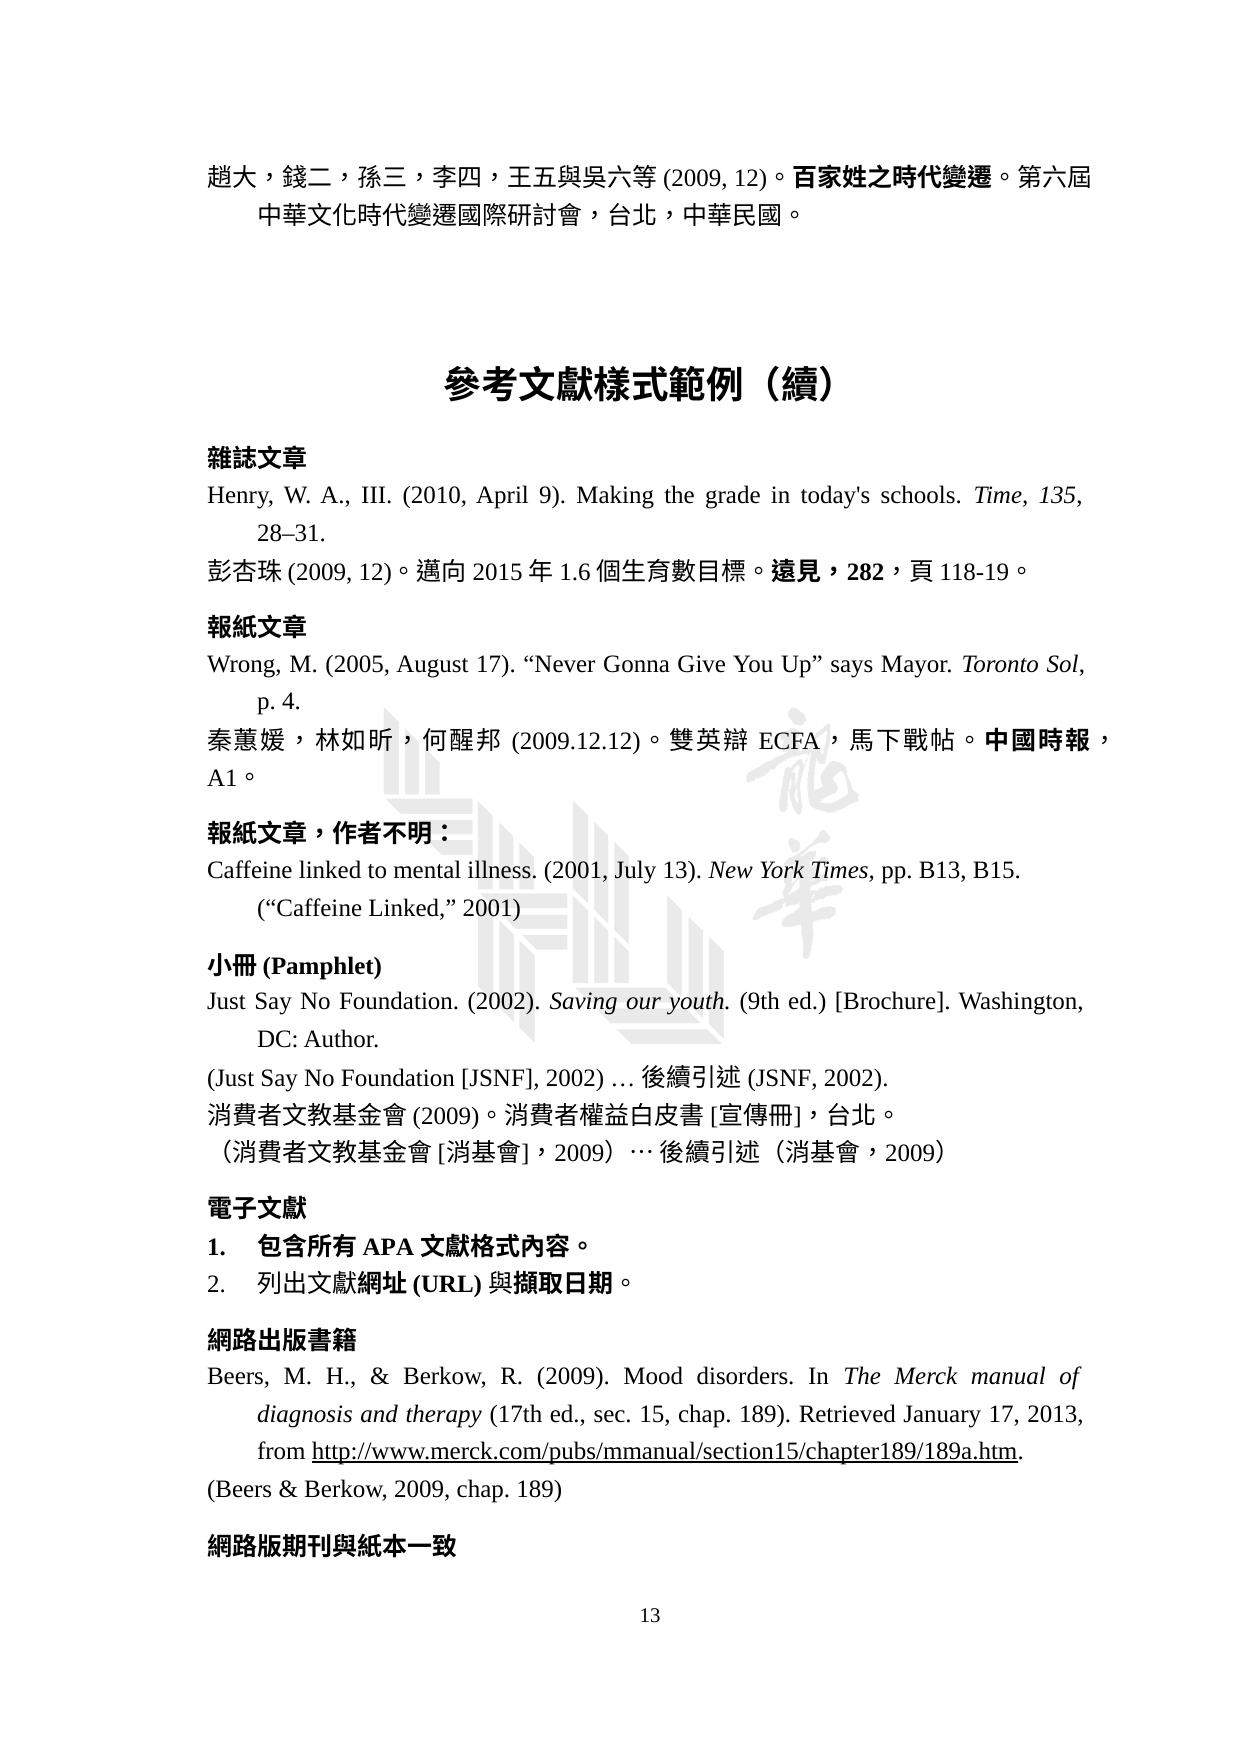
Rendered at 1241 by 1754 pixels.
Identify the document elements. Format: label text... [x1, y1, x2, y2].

picture [377, 794, 863, 813]
text Caffeine linked to mental illness. (2001, July 13). New York Times, pp. B13, B15. [207, 851, 1092, 888]
text 秦蕙媛，林如昕，何醒邦 (2009.12.12)。雙英辯 ECFA，馬下戰帖。中國時報，A1。 [207, 719, 1092, 794]
text 電子文獻 [207, 1188, 1092, 1226]
text 消費者文教基金會 (2009)。消費者權益白皮書 [宣傳冊]，台北。 [207, 1094, 1092, 1132]
list 列出文獻網址 (URL) 與擷取日期。 [207, 1263, 1092, 1301]
text Wrong, M. (2005, August 17). “Never Gonna Give You Up” says Mayor. Toronto Sol, p. 4. [207, 644, 1092, 719]
text 網路版期刊與紙本一致 [207, 1526, 1092, 1563]
text 彭杏珠 (2009, 12)。邁向 2015 年 1.6 個生育數目標。遠見，282，頁118-19。 [207, 551, 1092, 588]
text (Beers & Berkow, 2009, chap. 189) [207, 1469, 1092, 1507]
text Beers, M. H., & Berkow, R. (2009). Mood disorders. In The Merck manual of diagnosis and therapy (17th ed., sec. 15, chap. 189). Retrieved January 17, 2013, from http://www.merck.com/pubs/mmanual/section15/chapter189/189a.htm. [207, 1357, 1092, 1469]
text (“Caffeine Linked,” 2001) [207, 888, 1092, 926]
text 報紙文章 [207, 607, 1092, 644]
text 小冊 (Pamphlet) [207, 944, 1092, 982]
picture [377, 926, 863, 944]
text （消費者文教基金會 [消基會]，2009）… 後續引述（消基會，2009） [207, 1132, 1092, 1169]
text 報紙文章，作者不明： [207, 813, 1092, 851]
text Just Say No Foundation. (2002). Saving our youth. (9th ed.) [Brochure]. Washington, DC: Author. [207, 982, 1092, 1057]
text 網路出版書籍 [207, 1319, 1092, 1357]
text 趙大，錢二，孫三，李四，王五與吳六等 (2009, 12)。百家姓之時代變遷。第六屆 中華文化時代變遷國際研討會，台北，中華民國。 [207, 157, 1092, 232]
text 參考文獻樣式範例（續） [207, 344, 1092, 419]
text Henry, W. A., III. (2010, April 9). Making the grade in today's schools. Time, 135, 28–31. [207, 476, 1092, 551]
text 雜誌文章 [207, 438, 1092, 476]
text (Just Say No Foundation [JSNF], 2002) … 後續引述 (JSNF, 2002). [207, 1057, 1092, 1094]
list 包含所有 APA 文獻格式內容。 [207, 1226, 1092, 1263]
